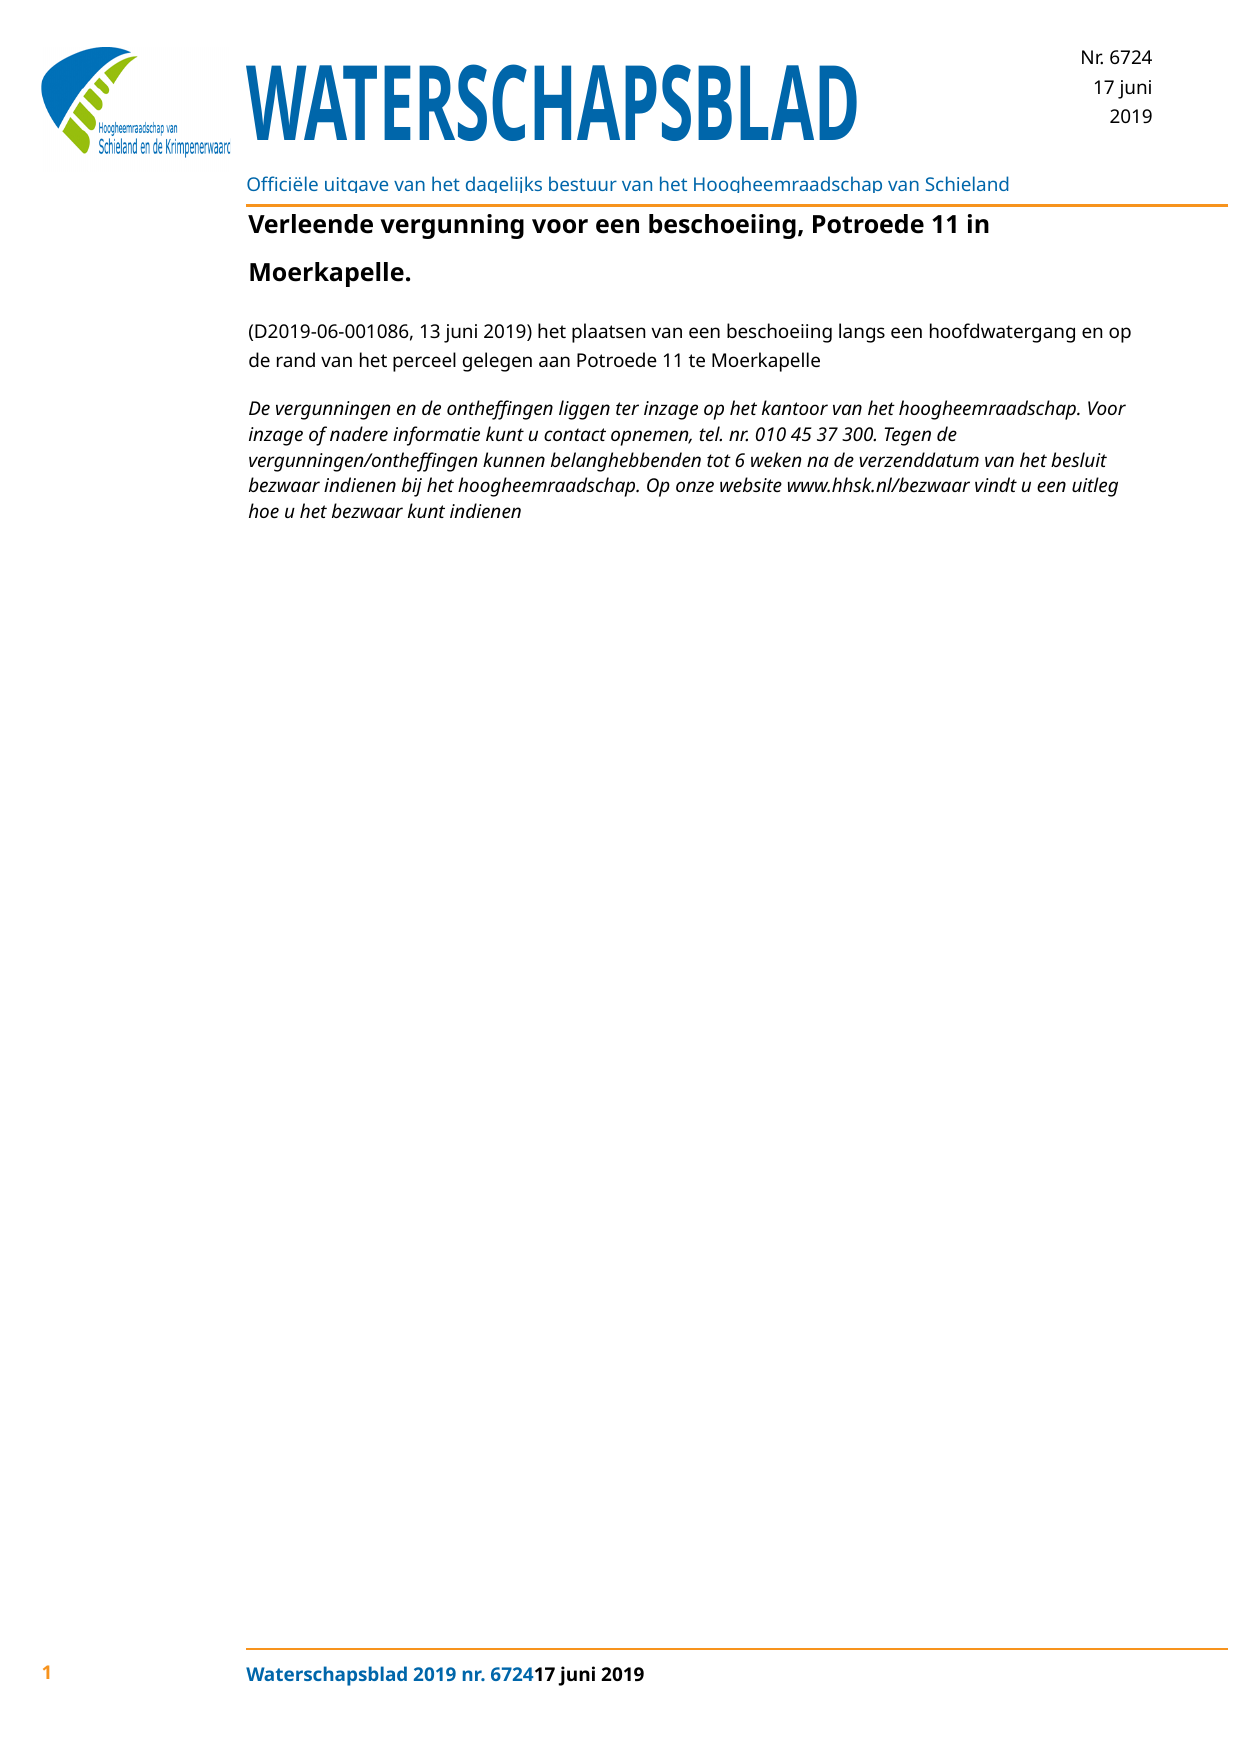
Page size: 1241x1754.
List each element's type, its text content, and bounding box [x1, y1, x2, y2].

picture [41, 47, 231, 172]
text De vergunningen en de ontheffingen liggen ter inzage op het kantoor van het hoogheemraadschap. Voor inzage of nadere informatie kunt u contact opnemen, tel. nr. 010 45 37 300. Tegen de vergunningen/ontheffingen kunnen belanghebbenden tot 6 weken na de verzenddatum van het besluit bezwaar indienen bij het hoogheemraadschap. Op onze website www.hhsk.nl/bezwaar vindt u een uitleg hoe u het bezwaar kunt indienen [248, 395, 1152, 524]
text Verleende vergunning voor een beschoeiing, Potroede 11 in Moerkapelle. [248, 207, 1152, 288]
text (D2019-06-001086, 13 juni 2019) het plaatsen van een beschoeiing langs een hoofdwatergang en op de rand van het perceel gelegen aan Potroede 11 te Moerkapelle [248, 318, 1152, 373]
